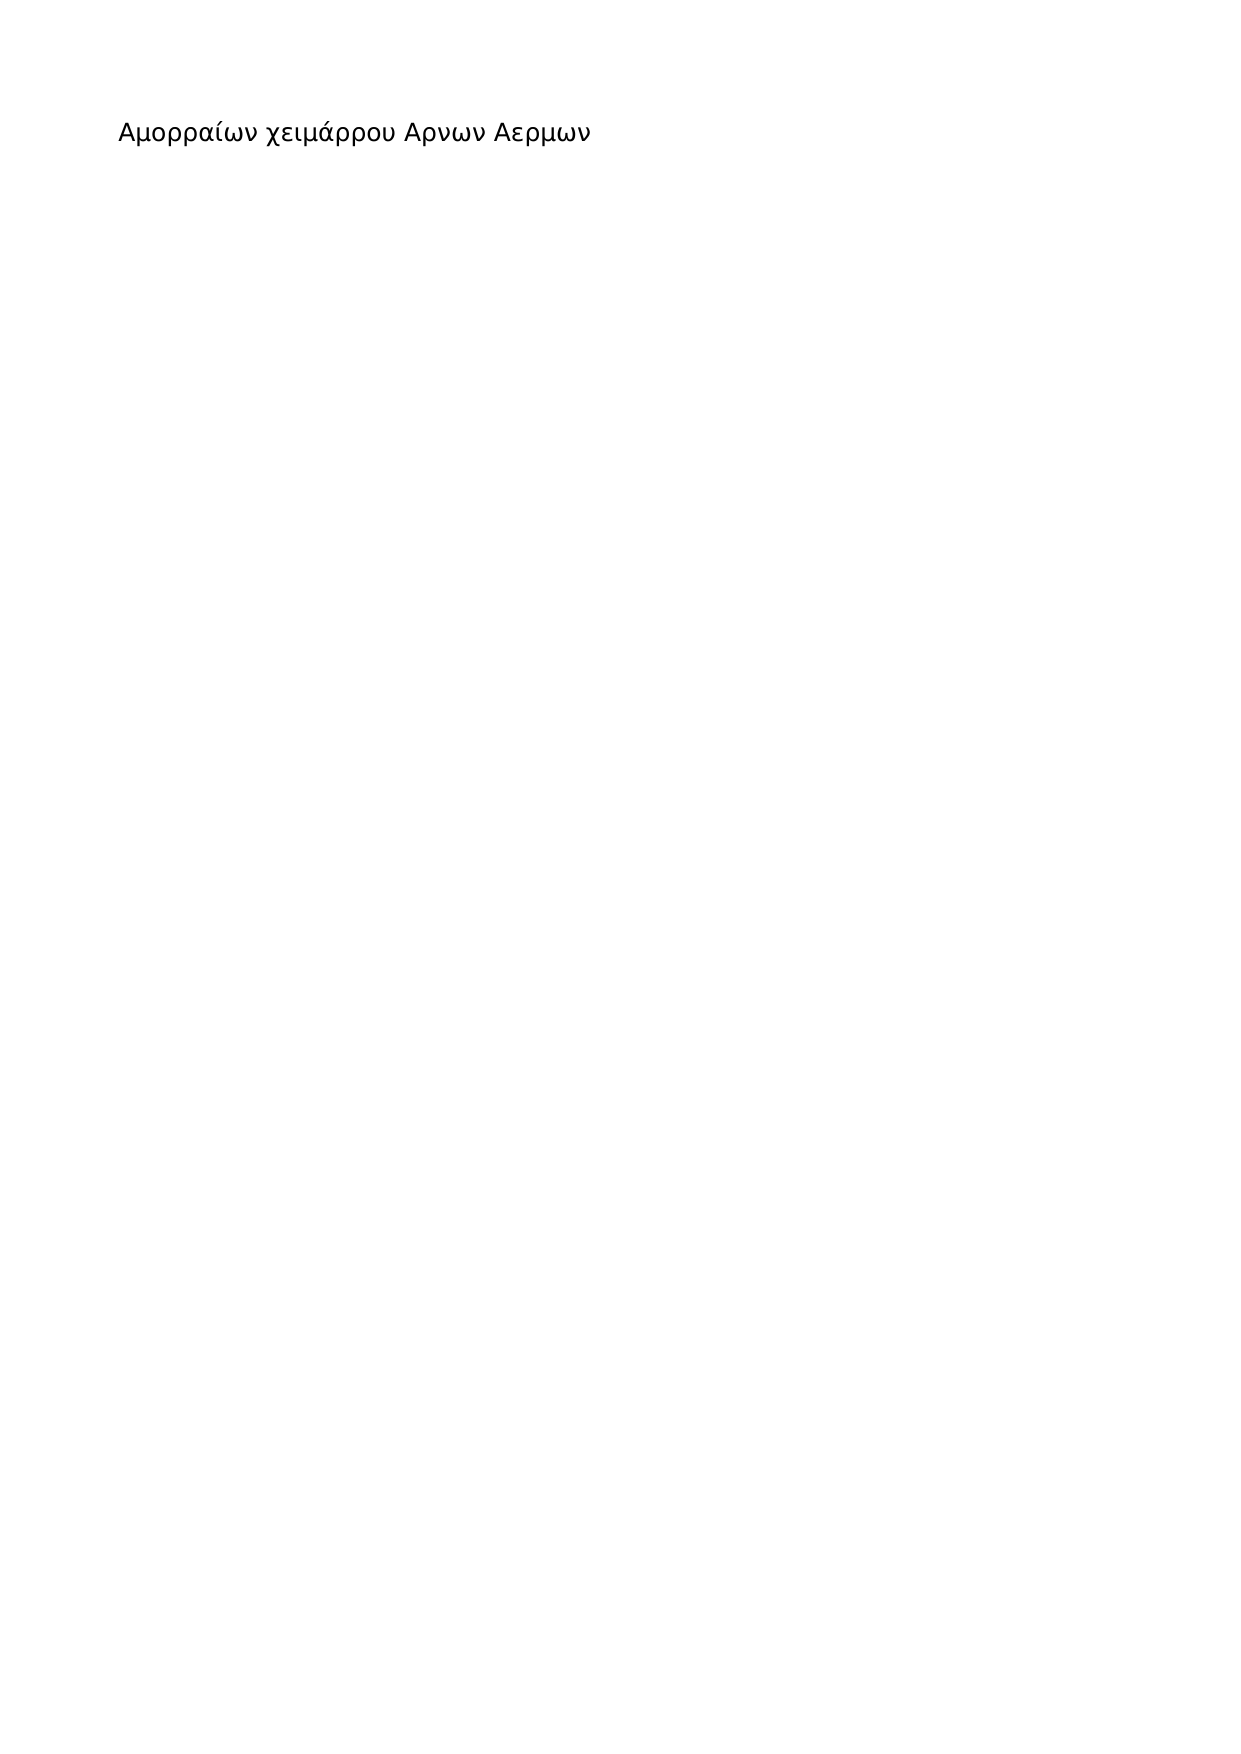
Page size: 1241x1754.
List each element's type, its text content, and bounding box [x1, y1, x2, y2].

text Αμορραίων χειμάρρου Αρνων Αερμων [118, 118, 1122, 147]
